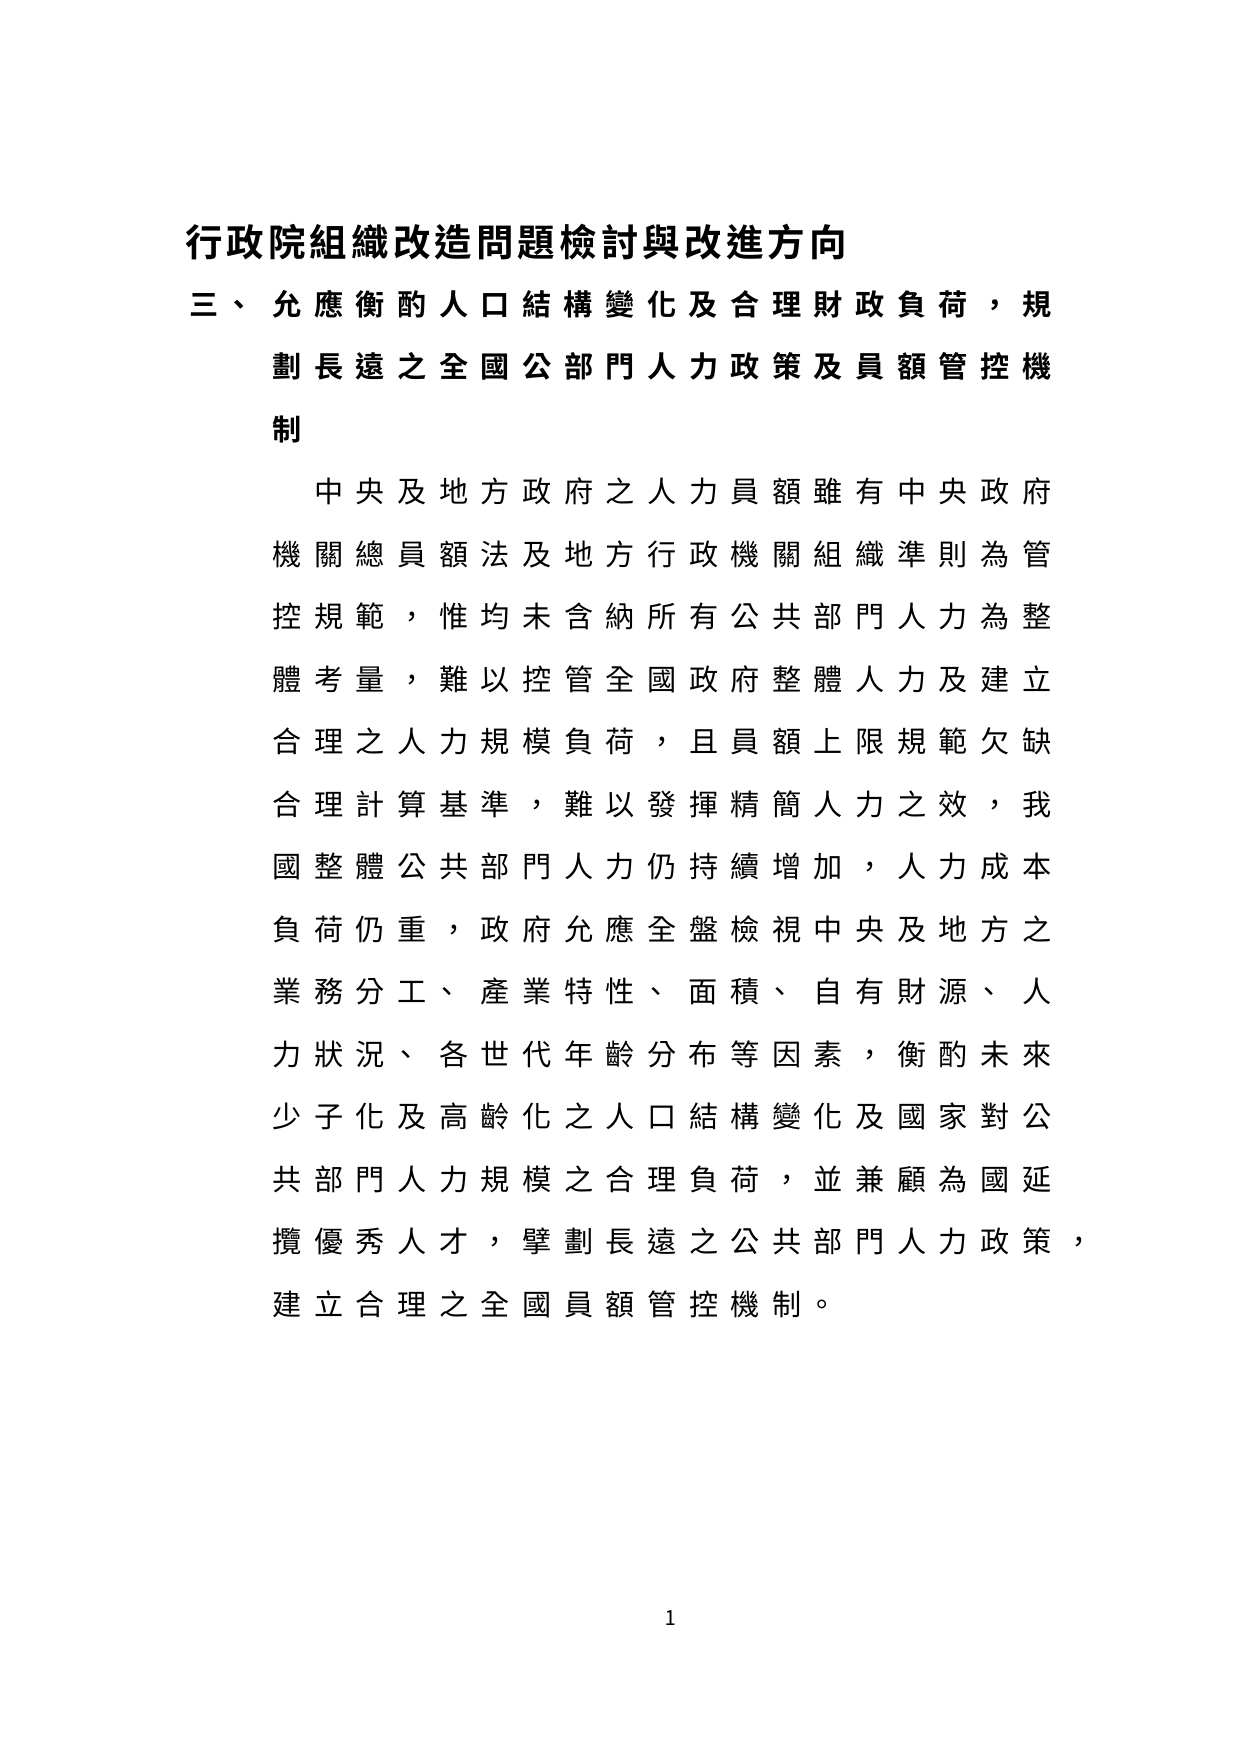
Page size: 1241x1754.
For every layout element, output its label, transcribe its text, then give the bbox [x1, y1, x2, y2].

text 三、允應衡酌人口結構變化及合理財政負荷，規劃長遠之全國公部門人力政策及員額管控機制 [183, 261, 1058, 448]
text 中央及地方政府之人力員額雖有中央政府機關總員額法及地方行政機關組織準則為管控規範，惟均未含納所有公共部門人力為整體考量，難以控管全國政府整體人力及建立合理之人力規模負荷，且員額上限規範欠缺合理計算基準，難以發揮精簡人力之效，我國整體公共部門人力仍持續增加，人力成本負荷仍重，政府允應全盤檢視中央及地方之業務分工、產業特性、面積、自有財源、人力狀況、各世代年齡分布等因素，衡酌未來少子化及高齡化之人口結構變化及國家對公共部門人力規模之合理負荷，並兼顧為國延攬優秀人才，擘劃長遠之公共部門人力政策，建立合理之全國員額管控機制。 [242, 448, 1058, 1323]
text 行政院組織改造問題檢討與改進方向 [183, 198, 1058, 261]
